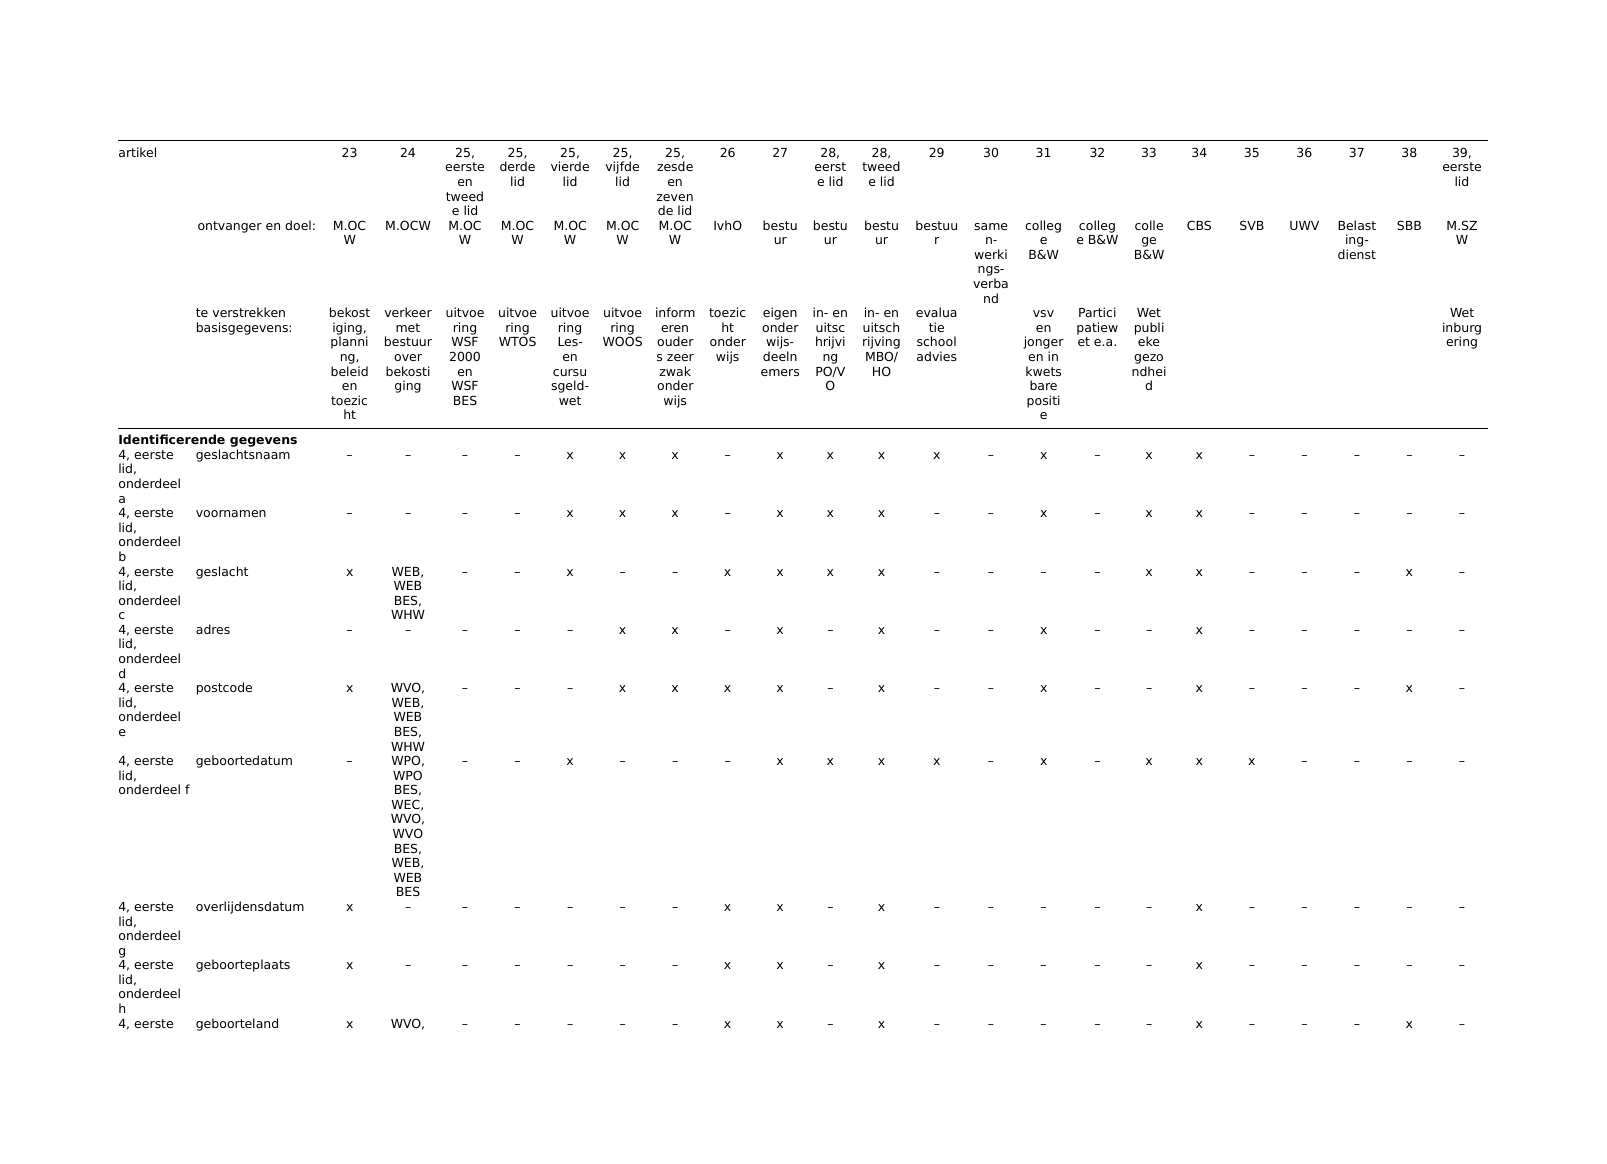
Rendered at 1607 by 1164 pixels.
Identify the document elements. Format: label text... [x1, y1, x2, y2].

table_cell x [1383, 681, 1435, 754]
table_header 38 [1383, 141, 1435, 219]
table_cell x [909, 754, 964, 900]
table_cell x [1125, 506, 1173, 564]
table_cell x [754, 506, 806, 564]
table_cell – [965, 681, 1017, 754]
table_header 35 [1225, 141, 1278, 219]
table_cell [1330, 429, 1383, 448]
table_cell M.OCW [649, 219, 701, 306]
table_cell – [1225, 958, 1278, 1017]
table_cell bestuur [854, 219, 908, 306]
table_cell – [1070, 623, 1125, 681]
table_cell – [377, 506, 438, 564]
table_cell CBS [1173, 219, 1225, 306]
table_cell – [1330, 623, 1383, 681]
table_cell x [1017, 754, 1069, 900]
table_cell – [1070, 1017, 1125, 1031]
table_cell – [1330, 565, 1383, 623]
table_cell – [1225, 506, 1278, 564]
table_cell – [965, 506, 1017, 564]
table_cell – [1383, 448, 1435, 506]
table_cell x [322, 1017, 377, 1031]
table_cell M.OCW [491, 219, 543, 306]
table_cell – [1225, 681, 1278, 754]
table_cell – [909, 565, 964, 623]
table_cell [1173, 306, 1225, 427]
table_cell – [1435, 623, 1488, 681]
table_header 37 [1330, 141, 1383, 219]
table_cell SVB [1225, 219, 1278, 306]
table_header 25, eerste en tweede lid [439, 141, 491, 219]
table_cell Belasting-dienst [1330, 219, 1383, 306]
table_cell [1017, 429, 1069, 448]
table_cell – [965, 448, 1017, 506]
table_cell – [322, 506, 377, 564]
table_cell – [1278, 623, 1330, 681]
table_cell x [806, 754, 854, 900]
table_cell [754, 429, 806, 448]
table_cell x [1173, 623, 1225, 681]
table_header 27 [754, 141, 806, 219]
table_cell overlijdensdatum [190, 900, 322, 958]
table_cell – [806, 900, 854, 958]
table_cell IvhO [701, 219, 754, 306]
table_cell M.SZW [1435, 219, 1488, 306]
table_cell – [965, 754, 1017, 900]
table_cell 4, eerste lid, onderdeel d [118, 623, 189, 681]
table_cell x [1017, 623, 1069, 681]
table_cell – [1125, 623, 1173, 681]
table_header [190, 141, 322, 219]
table_cell – [596, 958, 649, 1017]
table_cell [965, 306, 1017, 427]
table_cell x [596, 681, 649, 754]
table_cell WVO, WEB, WEB BES, WHW [377, 681, 438, 754]
table_cell x [1017, 681, 1069, 754]
table_cell – [1330, 506, 1383, 564]
table_cell x [1125, 754, 1173, 900]
table_cell [118, 306, 189, 427]
table_cell – [806, 958, 854, 1017]
table_cell x [544, 754, 596, 900]
table_cell postcode [190, 681, 322, 754]
table_cell [1225, 429, 1278, 448]
table_cell x [754, 565, 806, 623]
table_header 32 [1070, 141, 1125, 219]
table_cell Wet inburgering [1435, 306, 1488, 427]
table_cell x [854, 754, 908, 900]
table_cell vsv en jongeren in kwetsbare positie [1017, 306, 1069, 427]
table_cell x [1173, 565, 1225, 623]
table_cell toezicht onderwijs [701, 306, 754, 427]
table_cell – [909, 506, 964, 564]
table_cell – [1225, 900, 1278, 958]
table_cell – [965, 565, 1017, 623]
table_cell – [1070, 958, 1125, 1017]
table_header 34 [1173, 141, 1225, 219]
table_cell – [1383, 900, 1435, 958]
table_cell in- en uitschrijving PO/VO [806, 306, 854, 427]
table_cell – [596, 754, 649, 900]
table_cell [1125, 429, 1173, 448]
table_cell Participatiewet e.a. [1070, 306, 1125, 427]
table_cell – [1330, 448, 1383, 506]
table_cell – [439, 958, 491, 1017]
table_cell M.OCW [322, 219, 377, 306]
table_cell x [544, 448, 596, 506]
table_cell Identificerende gegevens [118, 429, 596, 448]
table_cell uitvoering WSF 2000 en WSF BES [439, 306, 491, 427]
table_cell x [1173, 958, 1225, 1017]
table_cell x [1173, 681, 1225, 754]
table_cell – [1435, 506, 1488, 564]
table_cell 4, eerste lid, onderdeel f [118, 754, 189, 900]
table_cell M.OCW [439, 219, 491, 306]
table_cell uitvoering WOOS [596, 306, 649, 427]
table_cell – [649, 754, 701, 900]
table_cell 4, eerste lid, onderdeel h [118, 958, 189, 1017]
table_cell – [1383, 506, 1435, 564]
table_cell x [322, 958, 377, 1017]
table_cell x [322, 681, 377, 754]
table_cell verkeer met bestuur over bekostiging [377, 306, 438, 427]
table_cell x [854, 958, 908, 1017]
table_cell – [544, 900, 596, 958]
table_header 30 [965, 141, 1017, 219]
table_cell x [649, 623, 701, 681]
table_cell 4, eerste lid, onderdeel b [118, 506, 189, 564]
table_cell x [1383, 565, 1435, 623]
table_cell – [965, 1017, 1017, 1031]
table_cell – [1225, 565, 1278, 623]
table_cell x [754, 681, 806, 754]
table_cell – [1383, 623, 1435, 681]
table_cell 4, eerste [118, 1017, 189, 1031]
table_cell WEB, WEB BES, WHW [377, 565, 438, 623]
table_header 23 [322, 141, 377, 219]
table_cell – [1017, 958, 1069, 1017]
table_cell – [1435, 448, 1488, 506]
table_header 24 [377, 141, 438, 219]
table_cell – [1435, 754, 1488, 900]
table_cell – [1125, 900, 1173, 958]
table_cell samen-werkings-verband [965, 219, 1017, 306]
table_cell – [1435, 1017, 1488, 1031]
table_cell – [1383, 958, 1435, 1017]
table_cell bekostiging, planning, beleid en toezicht [322, 306, 377, 427]
table_cell in- en uitschrijving MBO/HO [854, 306, 908, 427]
table_cell x [701, 565, 754, 623]
table_cell te verstrekken basisgegevens: [190, 306, 322, 427]
table_cell M.OCW [377, 219, 438, 306]
table_cell – [909, 623, 964, 681]
table_cell [1330, 306, 1383, 427]
table_cell – [649, 900, 701, 958]
table_cell – [1330, 900, 1383, 958]
table_cell [909, 429, 964, 448]
table_cell – [909, 681, 964, 754]
table_cell geboortedatum [190, 754, 322, 900]
table_cell M.OCW [596, 219, 649, 306]
table_header 36 [1278, 141, 1330, 219]
table_header 25, derde lid [491, 141, 543, 219]
table_header 26 [701, 141, 754, 219]
table_cell x [1173, 754, 1225, 900]
table_cell – [439, 448, 491, 506]
table_cell – [1125, 958, 1173, 1017]
table_cell x [701, 1017, 754, 1031]
table_cell – [491, 1017, 543, 1031]
table_cell x [754, 448, 806, 506]
table_cell – [439, 900, 491, 958]
table_cell – [909, 900, 964, 958]
table_cell 4, eerste lid, onderdeel e [118, 681, 189, 754]
table_cell [1278, 429, 1330, 448]
table_header 25, vijfde lid [596, 141, 649, 219]
table_cell x [1017, 448, 1069, 506]
table_cell x [1173, 1017, 1225, 1031]
table_cell x [1383, 1017, 1435, 1031]
table_cell x [854, 506, 908, 564]
table_header artikel [118, 141, 189, 219]
table_cell x [596, 506, 649, 564]
table_cell – [1278, 448, 1330, 506]
table_header 28, eerste lid [806, 141, 854, 219]
table_cell x [806, 448, 854, 506]
table_cell – [1125, 681, 1173, 754]
table_cell – [322, 623, 377, 681]
table_cell x [854, 623, 908, 681]
table_cell – [909, 1017, 964, 1031]
table_cell college B&W [1070, 219, 1125, 306]
table_cell – [544, 623, 596, 681]
table_cell bestuur [806, 219, 854, 306]
table_cell – [491, 681, 543, 754]
table_cell 4, eerste lid, onderdeel c [118, 565, 189, 623]
table_cell – [1278, 900, 1330, 958]
table_cell 4, eerste lid, onderdeel a [118, 448, 189, 506]
table_cell – [701, 448, 754, 506]
table_cell college B&W [1017, 219, 1069, 306]
table_cell [118, 219, 189, 306]
table_cell – [1278, 958, 1330, 1017]
table_cell – [1070, 681, 1125, 754]
table_cell evaluatie schooladvies [909, 306, 964, 427]
table_cell x [701, 681, 754, 754]
table_cell – [1070, 754, 1125, 900]
table_cell – [439, 506, 491, 564]
table_cell UWV [1278, 219, 1330, 306]
table_cell uitvoering WTOS [491, 306, 543, 427]
table_cell x [701, 900, 754, 958]
table_cell – [701, 623, 754, 681]
table_cell x [854, 900, 908, 958]
table_cell – [1017, 900, 1069, 958]
table_cell – [377, 448, 438, 506]
table_cell – [1278, 1017, 1330, 1031]
table_header 39, eerste lid [1435, 141, 1488, 219]
table_cell – [1435, 565, 1488, 623]
table_cell geboorteplaats [190, 958, 322, 1017]
table_cell – [491, 565, 543, 623]
table_cell – [1435, 900, 1488, 958]
table_cell – [806, 681, 854, 754]
table_cell – [491, 623, 543, 681]
table_cell – [806, 1017, 854, 1031]
table_cell – [649, 958, 701, 1017]
table_cell – [491, 448, 543, 506]
table_cell WVO, [377, 1017, 438, 1031]
table_cell – [596, 1017, 649, 1031]
table_cell – [649, 565, 701, 623]
table_cell – [544, 1017, 596, 1031]
table_cell x [754, 754, 806, 900]
table_cell x [701, 958, 754, 1017]
table_cell x [1173, 900, 1225, 958]
table_cell – [439, 754, 491, 900]
table_cell [1070, 429, 1125, 448]
table_header 33 [1125, 141, 1173, 219]
table_cell x [596, 623, 649, 681]
table_cell – [1330, 681, 1383, 754]
table_cell [1225, 306, 1278, 427]
table_cell x [754, 900, 806, 958]
table_cell [1383, 429, 1435, 448]
table_cell x [649, 681, 701, 754]
table_cell x [1125, 448, 1173, 506]
table_cell – [1435, 681, 1488, 754]
table_cell – [1435, 958, 1488, 1017]
table_cell – [701, 754, 754, 900]
table_cell SBB [1383, 219, 1435, 306]
table_cell x [806, 506, 854, 564]
table_cell – [1070, 506, 1125, 564]
table_header 25, vierde lid [544, 141, 596, 219]
table_cell x [854, 681, 908, 754]
table_cell [649, 429, 701, 448]
table_cell geslacht [190, 565, 322, 623]
table_cell x [806, 565, 854, 623]
table_cell – [1278, 681, 1330, 754]
table_cell – [701, 506, 754, 564]
table_cell – [1225, 623, 1278, 681]
table_cell WPO, WPO BES, WEC, WVO, WVO BES, WEB, WEB BES [377, 754, 438, 900]
table_cell – [1017, 1017, 1069, 1031]
table_cell – [1017, 565, 1069, 623]
table_cell x [649, 448, 701, 506]
table_cell x [754, 623, 806, 681]
table_cell – [1278, 565, 1330, 623]
table_cell – [965, 900, 1017, 958]
table_cell [1435, 429, 1488, 448]
table_cell x [1225, 754, 1278, 900]
table_cell geslachtsnaam [190, 448, 322, 506]
table_cell – [1330, 958, 1383, 1017]
table_cell x [854, 565, 908, 623]
table_cell – [965, 623, 1017, 681]
table_header 29 [909, 141, 964, 219]
table_cell – [322, 448, 377, 506]
table_cell x [1125, 565, 1173, 623]
table_cell x [322, 565, 377, 623]
table_cell [701, 429, 754, 448]
table_cell – [1225, 1017, 1278, 1031]
table_cell – [439, 565, 491, 623]
table_cell – [1070, 565, 1125, 623]
table_cell – [965, 958, 1017, 1017]
table_cell – [322, 754, 377, 900]
table_cell x [854, 448, 908, 506]
table_cell x [909, 448, 964, 506]
table_cell [965, 429, 1017, 448]
table_cell x [1173, 448, 1225, 506]
table_cell uitvoering Les- en cursusgeld-wet [544, 306, 596, 427]
table_cell x [854, 1017, 908, 1031]
table_cell [1383, 306, 1435, 427]
table_cell – [377, 900, 438, 958]
table_cell – [491, 506, 543, 564]
table_cell – [1225, 448, 1278, 506]
table_header 31 [1017, 141, 1069, 219]
table_cell adres [190, 623, 322, 681]
table_cell [854, 429, 908, 448]
table_cell [1173, 429, 1225, 448]
table_cell bestuur [909, 219, 964, 306]
table_cell – [439, 1017, 491, 1031]
table_cell x [649, 506, 701, 564]
table_cell – [377, 623, 438, 681]
table_cell x [544, 565, 596, 623]
table_cell – [1070, 900, 1125, 958]
table_cell – [806, 623, 854, 681]
table_cell – [377, 958, 438, 1017]
table_cell – [1125, 1017, 1173, 1031]
table_cell – [439, 623, 491, 681]
table_header 28, tweede lid [854, 141, 908, 219]
table_cell x [322, 900, 377, 958]
table_cell x [544, 506, 596, 564]
table_cell geboorteland [190, 1017, 322, 1031]
table_cell ontvanger en doel: [190, 219, 322, 306]
table_cell informeren ouders zeer zwak onderwijs [649, 306, 701, 427]
table_cell – [491, 958, 543, 1017]
table_cell – [596, 565, 649, 623]
table_cell – [649, 1017, 701, 1031]
table_cell – [596, 900, 649, 958]
table_cell [806, 429, 854, 448]
table_cell Wet publieke gezondheid [1125, 306, 1173, 427]
table_cell – [439, 681, 491, 754]
table_cell [596, 429, 649, 448]
table_cell – [1278, 754, 1330, 900]
table_cell x [754, 1017, 806, 1031]
table_cell – [1383, 754, 1435, 900]
table_cell voornamen [190, 506, 322, 564]
table_cell – [909, 958, 964, 1017]
table_cell bestuur [754, 219, 806, 306]
table_cell – [1070, 448, 1125, 506]
table_cell M.OCW [544, 219, 596, 306]
table_cell x [1173, 506, 1225, 564]
table_cell – [1330, 754, 1383, 900]
table_cell – [544, 958, 596, 1017]
table_cell – [491, 754, 543, 900]
table_cell college B&W [1125, 219, 1173, 306]
table_cell – [491, 900, 543, 958]
table_cell [1278, 306, 1330, 427]
table_cell – [1278, 506, 1330, 564]
table_cell x [1017, 506, 1069, 564]
table_cell eigen onderwijs-deelnemers [754, 306, 806, 427]
table_cell – [544, 681, 596, 754]
table_cell – [1330, 1017, 1383, 1031]
table_cell x [754, 958, 806, 1017]
table_header 25, zesde en zevende lid [649, 141, 701, 219]
table_cell 4, eerste lid, onderdeel g [118, 900, 189, 958]
table_cell x [596, 448, 649, 506]
